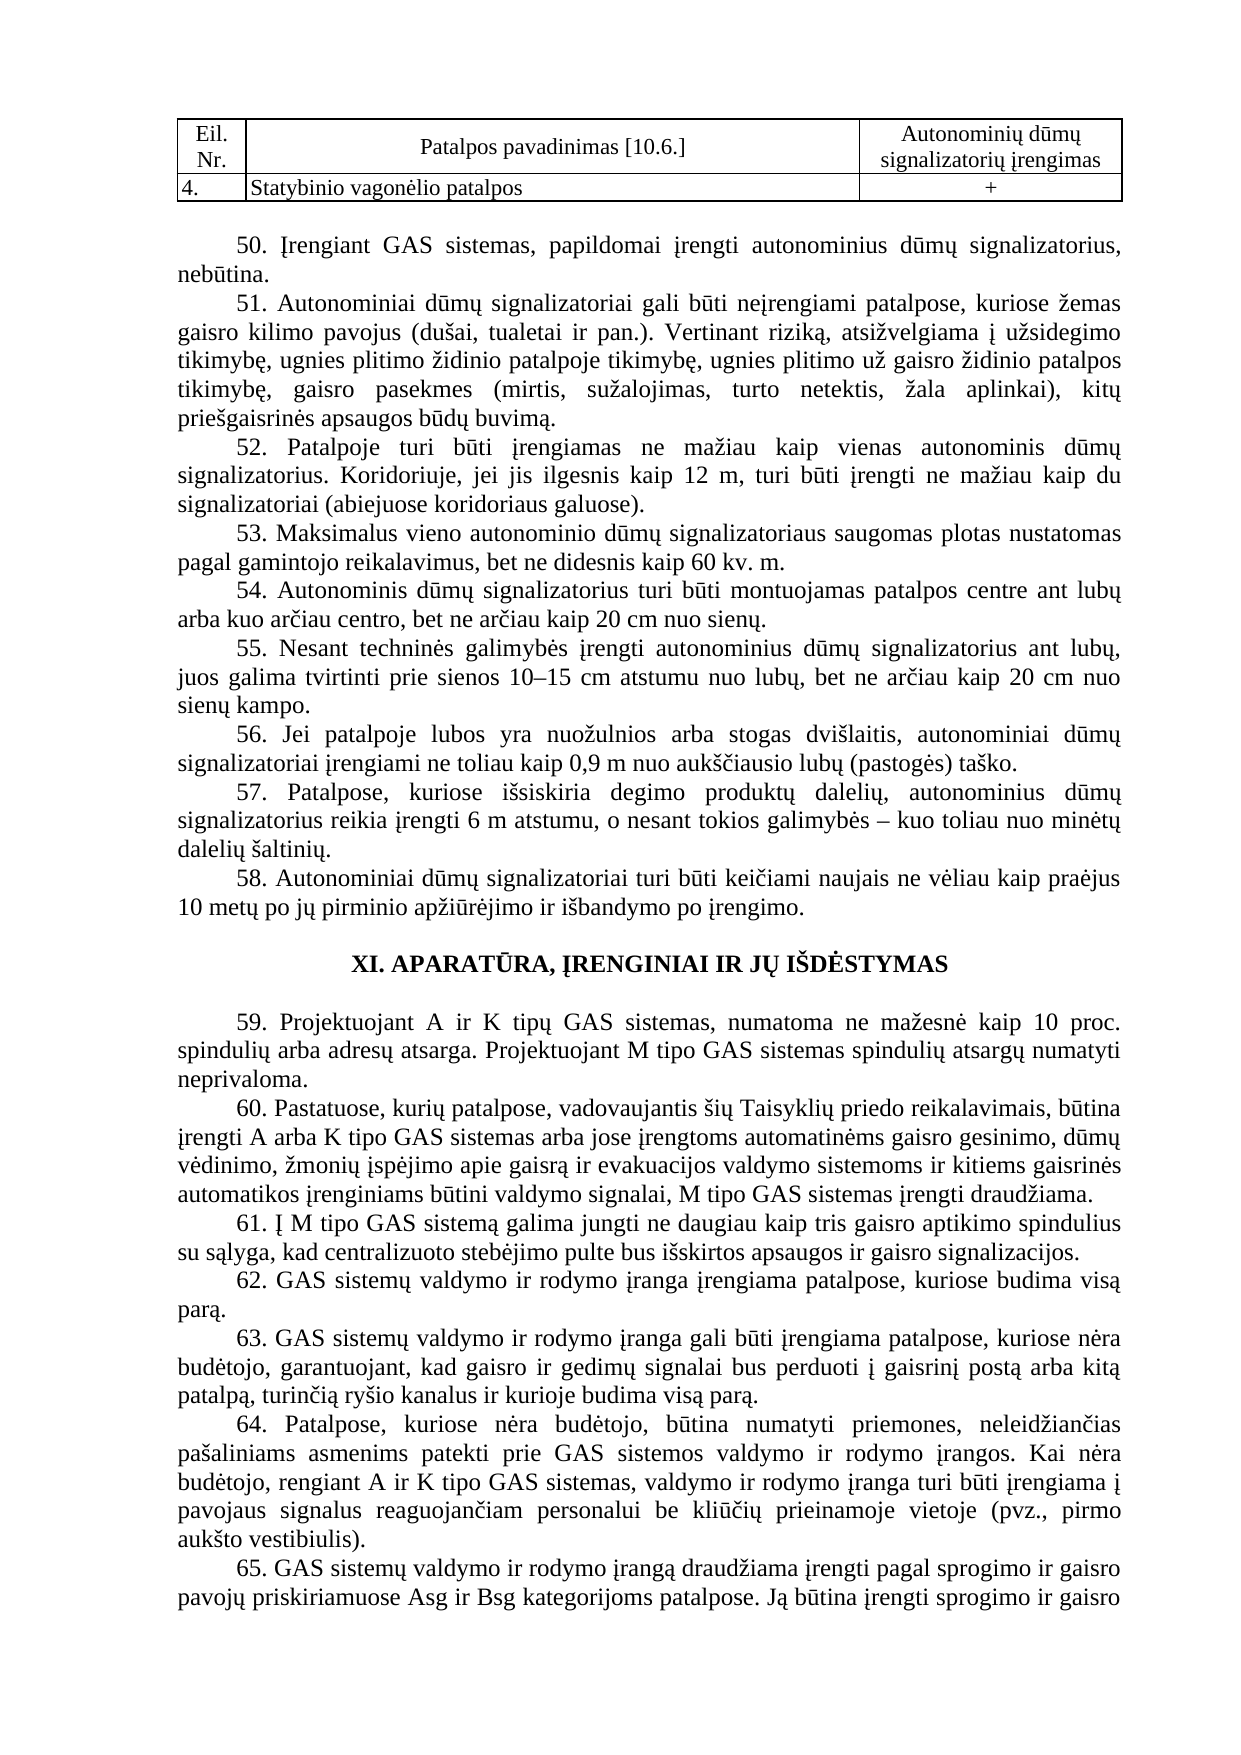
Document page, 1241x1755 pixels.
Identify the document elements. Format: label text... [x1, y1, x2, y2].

text 55. Nesant techninės galimybės įrengti autonominius dūmų signalizatorius ant lubų, juos galima tvirtinti prie sienos 10–15 cm atstumu nuo lubų, bet ne arčiau kaip 20 cm nuo sienų kampo. [177, 633, 1122, 719]
text 57. Patalpose, kuriose išsiskiria degimo produktų dalelių, autonominius dūmų signalizatorius reikia įrengti 6 m atstumu, o nesant tokios galimybės – kuo toliau nuo minėtų dalelių šaltinių. [177, 777, 1122, 863]
text 59. Projektuojant A ir K tipų GAS sistemas, numatoma ne mažesnė kaip 10 proc. spindulių arba adresų atsarga. Projektuojant M tipo GAS sistemas spindulių atsargų numatyti neprivaloma. [177, 1007, 1122, 1093]
text 56. Jei patalpoje lubos yra nuožulnios arba stogas dvišlaitis, autonominiai dūmų signalizatoriai įrengiami ne toliau kaip 0,9 m nuo aukščiausio lubų (pastogės) taško. [177, 719, 1122, 777]
text 54. Autonominis dūmų signalizatorius turi būti montuojamas patalpos centre ant lubų arba kuo arčiau centro, bet ne arčiau kaip 20 cm nuo sienų. [177, 576, 1122, 633]
text XI. APARATŪRA, ĮRENGINIAI IR JŲ IŠDĖSTYMAS [177, 949, 1122, 978]
table_cell + [860, 174, 1121, 200]
table_cell Statybinio vagonėlio patalpos [247, 174, 859, 200]
table_header Patalpos pavadinimas [10.6.] [247, 120, 859, 172]
text 62. GAS sistemų valdymo ir rodymo įranga įrengiama patalpose, kuriose budima visą parą. [177, 1266, 1122, 1323]
text 60. Pastatuose, kurių patalpose, vadovaujantis šių Taisyklių priedo reikalavimais, būtina įrengti A arba K tipo GAS sistemas arba jose įrengtoms automatinėms gaisro gesinimo, dūmų vėdinimo, žmonių įspėjimo apie gaisrą ir evakuacijos valdymo sistemoms ir kitiems gaisrinės automatikos įrenginiams būtini valdymo signalai, M tipo GAS sistemas įrengti draudžiama. [177, 1093, 1122, 1208]
text 51. Autonominiai dūmų signalizatoriai gali būti neįrengiami patalpose, kuriose žemas gaisro kilimo pavojus (dušai, tualetai ir pan.). Vertinant riziką, atsižvelgiama į užsidegimo tikimybę, ugnies plitimo židinio patalpoje tikimybę, ugnies plitimo už gaisro židinio patalpos tikimybę, gaisro pasekmes (mirtis, sužalojimas, turto netektis, žala aplinkai), kitų priešgaisrinės apsaugos būdų buvimą. [177, 288, 1122, 432]
text 53. Maksimalus vieno autonominio dūmų signalizatoriaus saugomas plotas nustatomas pagal gamintojo reikalavimus, bet ne didesnis kaip 60 kv. m. [177, 518, 1122, 576]
text 61. Į M tipo GAS sistemą galima jungti ne daugiau kaip tris gaisro aptikimo spindulius su sąlyga, kad centralizuoto stebėjimo pulte bus išskirtos apsaugos ir gaisro signalizacijos. [177, 1208, 1122, 1266]
text 65. GAS sistemų valdymo ir rodymo įrangą draudžiama įrengti pagal sprogimo ir gaisro pavojų priskiriamuose Asg ir Bsg kategorijoms patalpose. Ją būtina įrengti sprogimo ir gaisro [177, 1553, 1122, 1611]
table_header Eil. Nr. [178, 120, 245, 172]
text 50. Įrengiant GAS sistemas, papildomai įrengti autonominius dūmų signalizatorius, nebūtina. [177, 231, 1122, 288]
text 52. Patalpoje turi būti įrengiamas ne mažiau kaip vienas autonominis dūmų signalizatorius. Koridoriuje, jei jis ilgesnis kaip 12 m, turi būti įrengti ne mažiau kaip du signalizatoriai (abiejuose koridoriaus galuose). [177, 432, 1122, 518]
table_header Autonominių dūmų signalizatorių įrengimas [860, 120, 1121, 172]
text 58. Autonominiai dūmų signalizatoriai turi būti keičiami naujais ne vėliau kaip praėjus 10 metų po jų pirminio apžiūrėjimo ir išbandymo po įrengimo. [177, 863, 1122, 921]
text 63. GAS sistemų valdymo ir rodymo įranga gali būti įrengiama patalpose, kuriose nėra budėtojo, garantuojant, kad gaisro ir gedimų signalai bus perduoti į gaisrinį postą arba kitą patalpą, turinčią ryšio kanalus ir kurioje budima visą parą. [177, 1323, 1122, 1409]
table_cell 4. [178, 174, 245, 200]
text 64. Patalpose, kuriose nėra budėtojo, būtina numatyti priemones, neleidžiančias pašaliniams asmenims patekti prie GAS sistemos valdymo ir rodymo įrangos. Kai nėra budėtojo, rengiant A ir K tipo GAS sistemas, valdymo ir rodymo įranga turi būti įrengiama į pavojaus signalus reaguojančiam personalui be kliūčių prieinamoje vietoje (pvz., pirmo aukšto vestibiulis). [177, 1409, 1122, 1553]
